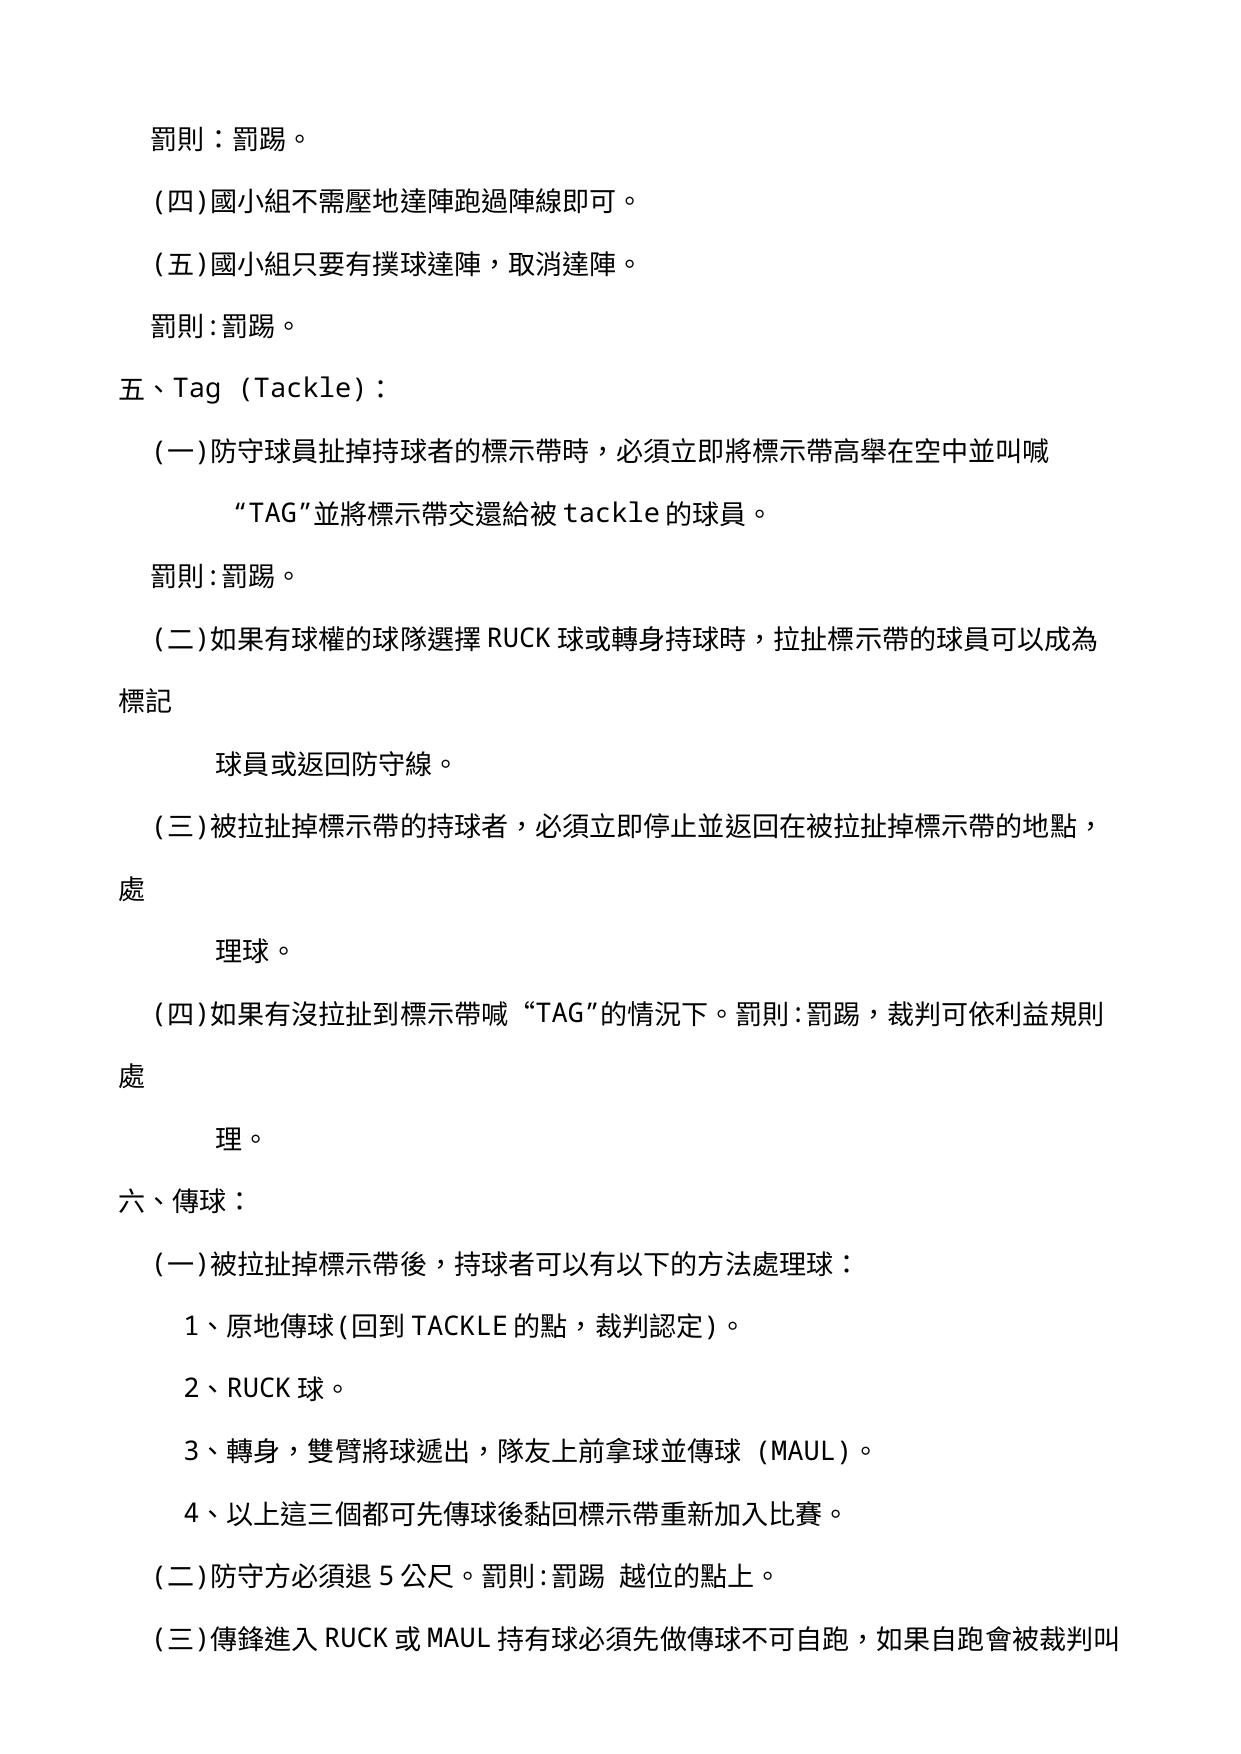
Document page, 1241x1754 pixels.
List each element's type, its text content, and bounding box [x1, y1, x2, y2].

text 罰則：罰踢。 [118, 96, 1122, 158]
text 理球。 [118, 908, 1122, 971]
text 球員或返回防守線。 [118, 721, 1122, 783]
text 罰則:罰踢。 [118, 283, 1122, 346]
text 4、以上這三個都可先傳球後黏回標示帶重新加入比賽。 [118, 1471, 1122, 1533]
text (四)國小組不需壓地達陣跑過陣線即可。 [118, 158, 1122, 221]
text (一)防守球員扯掉持球者的標示帶時，必須立即將標示帶高舉在空中並叫喊 [118, 408, 1122, 471]
text (二)如果有球權的球隊選擇RUCK球或轉身持球時，拉扯標示帶的球員可以成為標記 [118, 596, 1122, 721]
text “TAG”並將標示帶交還給被tackle的球員。 [118, 471, 1122, 533]
text 罰則:罰踢。 [118, 533, 1122, 596]
text (一)被拉扯掉標示帶後，持球者可以有以下的方法處理球： [118, 1221, 1122, 1283]
text 六、傳球： [118, 1158, 1122, 1221]
text (三)傳鋒進入RUCK或MAUL持有球必須先做傳球不可自跑，如果自跑會被裁判叫 [118, 1596, 1122, 1658]
text 2、RUCK球。 [118, 1346, 1122, 1408]
text 五、Tag (Tackle)： [118, 346, 1122, 408]
text (五)國小組只要有撲球達陣，取消達陣。 [118, 221, 1122, 283]
text (四)如果有沒拉扯到標示帶喊“TAG”的情況下。罰則:罰踢，裁判可依利益規則處 [118, 971, 1122, 1096]
text 3、轉身，雙臂將球遞出，隊友上前拿球並傳球 (MAUL)。 [118, 1408, 1122, 1471]
text (二)防守方必須退5公尺。罰則:罰踢 越位的點上。 [118, 1533, 1122, 1596]
text (三)被拉扯掉標示帶的持球者，必須立即停止並返回在被拉扯掉標示帶的地點，處 [118, 783, 1122, 908]
text 1、原地傳球(回到TACKLE的點，裁判認定)。 [118, 1283, 1122, 1346]
text 理。 [118, 1096, 1122, 1158]
